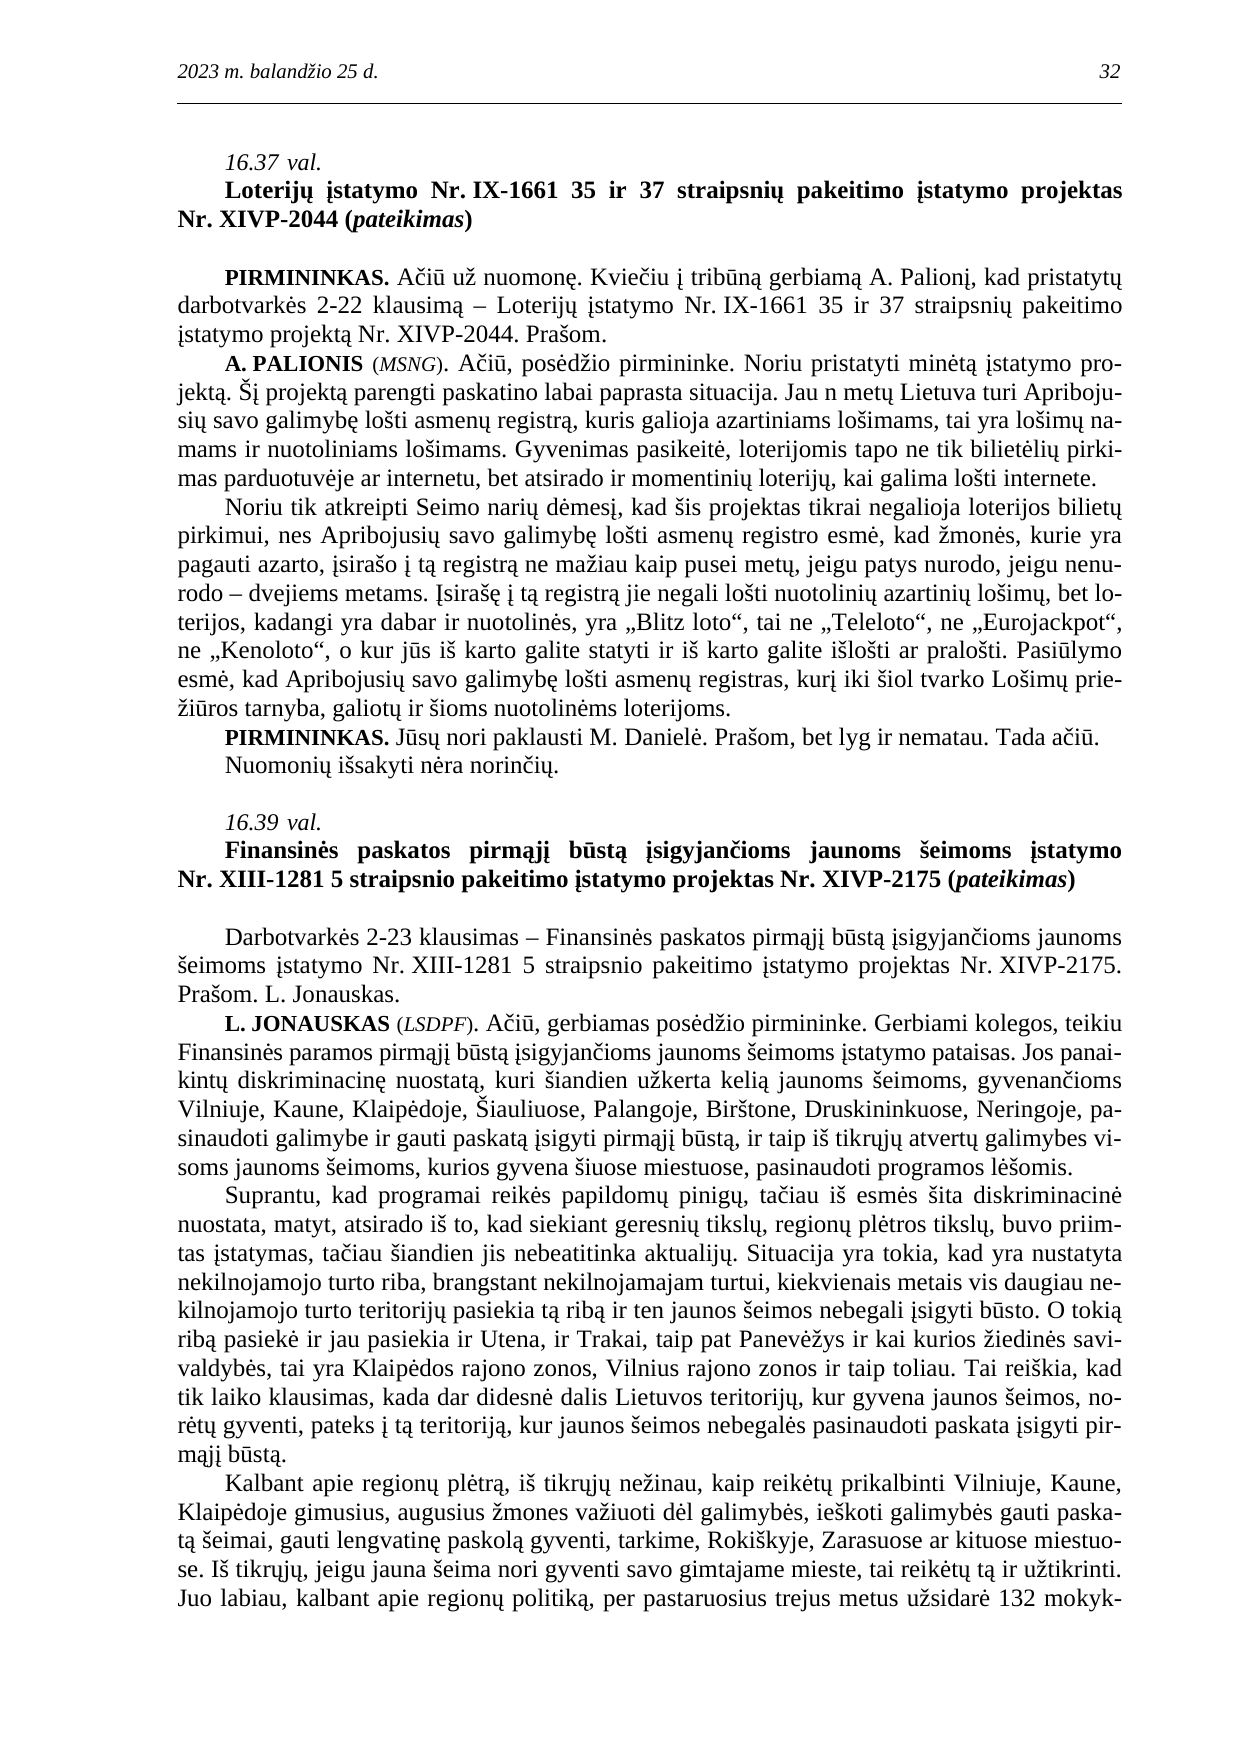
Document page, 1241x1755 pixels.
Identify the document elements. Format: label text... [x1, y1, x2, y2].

text PIRMININKAS. Ačiū už nuo­mo­nę. Kvie­čiu į tri­bū­ną ger­bia­mą A. Pa­lio­nį, kad pri­sta­ty­tų dar­bo­tvarkės 2-22 klau­si­mą – Lo­te­ri­jų įsta­ty­mo Nr. IX-1661 35 ir 37 straips­nių pa­kei­ti­mo įsta­ty­mo pro­jek­tą Nr. XIVP-2044. Pra­šom. [177, 262, 1122, 348]
text Kal­bant apie re­gio­nų plėt­rą, iš tik­rų­jų ne­ži­nau, kaip rei­kė­tų pri­kal­bin­ti Vil­niu­je, Kau­ne, Klai­pė­do­je gi­mu­sius, au­gu­sius žmo­nes va­žiuo­ti dėl ga­li­my­bės, ieš­ko­ti ga­li­my­bės gau­ti pa­ska­tą šei­mai, gau­ti leng­va­ti­nę pa­sko­lą gy­ven­ti, tar­ki­me, Ro­kiš­ky­je, Za­ra­suo­se ar ki­tuo­se mies­tuo­se. Iš tik­rų­jų, jei­gu jau­na šei­ma no­ri gy­ven­ti sa­vo gim­ta­ja­me mies­te, tai rei­kė­tų tą ir už­tik­rin­ti. Juo la­biau, kal­bant apie re­gio­nų po­li­ti­ką, per pas­ta­ruo­sius tre­jus me­tus už­si­da­rė 132 mo­kyk­ [177, 1468, 1122, 1612]
text Su­pran­tu, kad pro­gra­mai rei­kės pa­pil­do­mų pi­ni­gų, ta­čiau iš es­mės ši­ta dis­kri­mi­na­ci­nė nuo­sta­ta, ma­tyt, at­si­ra­do iš to, kad sie­kiant ge­res­nių tiks­lų, re­gio­nų plėt­ros tiks­lų, bu­vo pri­im­tas įsta­ty­mas, ta­čiau šian­dien jis ne­be­ati­tin­ka ak­tu­a­li­jų. Si­tu­a­ci­ja yra to­kia, kad yra nu­sta­ty­ta ne­kil­no­ja­mo­jo tur­to ri­ba, brangs­tant ne­kil­no­ja­ma­jam tur­tui, kiek­vie­nais me­tais vis dau­giau ne­kil­no­ja­mo­jo tur­to te­ri­to­ri­jų pa­sie­kia tą ri­bą ir ten jau­nos šei­mos ne­be­ga­li įsi­gy­ti būs­to. O to­kią ri­bą pa­sie­kė ir jau pa­sie­kia ir Ute­na, ir Tra­kai, taip pat Pa­ne­vė­žys ir kai ku­rios žie­di­nės sa­vi­val­dy­bės, tai yra Klai­pė­dos ra­jo­no zo­nos, Vil­nius ra­jo­no zo­nos ir taip to­liau. Tai reiš­kia, kad tik lai­ko klau­si­mas, ka­da dar di­des­nė da­lis Lie­tu­vos te­ri­to­ri­jų, kur gy­ve­na jau­nos šei­mos, no­rė­tų gy­ven­ti, pa­teks į tą te­ri­to­ri­ją, kur jau­nos šei­mos ne­be­ga­lės pa­si­nau­do­ti pa­ska­ta įsi­gy­ti pir­mą­jį būs­tą. [177, 1180, 1122, 1468]
text A. PALIONIS (MSNG). Ačiū, po­sė­džio pir­mi­nin­ke. No­riu pri­sta­ty­ti mi­nė­tą įsta­ty­mo pro­jek­tą. Šį pro­jek­tą pa­reng­ti pa­ska­ti­no la­bai pa­pras­ta si­tu­a­ci­ja. Jau n me­tų Lie­tu­va tu­ri Ap­ri­bo­ju­sių sa­vo ga­li­my­bę loš­ti as­me­nų re­gist­rą, ku­ris ga­lio­ja azar­ti­niams lo­ši­mams, tai yra lo­ši­mų na­mams ir nuo­to­li­niams lo­ši­mams. Gy­ve­ni­mas pa­si­kei­tė, lo­te­ri­jo­mis ta­po ne tik bi­lie­tė­lių pir­ki­mas par­duo­tu­vė­je ar in­ter­ne­tu, bet at­si­ra­do ir mo­men­ti­nių lo­te­ri­jų, kai ga­li­ma loš­ti in­ter­ne­te. [177, 348, 1122, 492]
text L. JONAUSKAS (LSDPF). Ačiū, ger­bia­mas po­sė­džio pir­mi­nin­ke. Ger­bia­mi ko­le­gos, tei­kiu Fi­nan­si­nės pa­ra­mos pir­mą­jį būs­tą įsi­gy­jančioms jaunoms šei­moms įsta­ty­mo pa­tai­sas. Jos pa­nai­kin­tų dis­kri­mi­na­ci­nę nuo­sta­tą, ku­ri šian­dien už­ker­ta ke­lią jau­noms šei­moms, gy­ve­nan­čioms Vil­niu­je, Kau­ne, Klai­pė­do­je, Šiau­liuo­se, Pa­lan­go­je, Birš­to­ne, Drus­ki­nin­kuo­se, Ne­rin­go­je, pa­si­nau­do­ti ga­li­my­be ir gau­ti pa­ska­tą įsi­gy­ti pir­mą­jį būs­tą, ir taip iš tik­rų­jų at­ver­tų ga­li­my­bes vi­soms jau­noms šei­moms, ku­rios gy­ve­na šiuo­se mies­tuo­se, pa­si­nau­do­ti pro­gra­mos lė­šo­mis. [177, 1008, 1122, 1180]
text 16.37 val. [224, 148, 1122, 175]
text Nuo­mo­nių iš­sa­ky­ti nė­ra no­rin­čių. [177, 750, 1122, 779]
text Dar­bo­tvarkės 2-23 klau­si­mas – Fi­nan­si­nės pa­ska­tos pir­mą­jį būs­tą įsi­gy­jan­čioms jau­noms šei­moms įsta­ty­mo Nr. XIII-1281 5 straips­nio pa­kei­ti­mo įsta­ty­mo pro­jek­tas Nr. XIVP-2175. Pra­šom. L. Jo­naus­kas. [177, 922, 1122, 1008]
text PIRMININKAS. Jū­sų no­ri pa­klaus­ti M. Da­nie­lė. Pra­šom, bet lyg ir ne­ma­tau. Ta­da ačiū. [177, 722, 1122, 750]
text Lo­te­ri­jų įsta­ty­mo Nr. IX-1661 35 ir 37 straips­nių pa­kei­ti­mo įsta­ty­mo pro­jek­tas Nr. XIVP-2044 (pa­tei­ki­mas) [177, 175, 1122, 233]
text 16.39 val. [224, 808, 1122, 835]
text No­riu tik at­kreip­ti Sei­mo na­rių dė­me­sį, kad šis pro­jek­tas tik­rai ne­ga­lio­ja lo­te­ri­jos bi­lie­tų pir­ki­mui, nes Ap­ri­bo­ju­sių sa­vo ga­li­my­bę loš­ti as­me­nų re­gist­ro es­mė, kad žmo­nės, ku­rie yra pa­gau­ti azar­to, įsi­ra­šo į tą re­gist­rą ne ma­žiau kaip pu­sei me­tų, jei­gu pa­tys nu­ro­do, jei­gu ne­nu­ro­do – dve­jiems me­tams. Įsi­ra­šę į tą re­gist­rą jie ne­ga­li loš­ti nuo­to­li­nių azar­ti­nių lo­ši­mų, bet lo­te­ri­jos, ka­dan­gi yra da­bar ir nuo­to­li­nės, yra „Blitz lo­to“, tai ne „Te­le­lo­to“, ne „Eu­ro­jac­kpot“, ne „Ke­no­lo­to“, o kur jūs iš kar­to ga­li­te sta­ty­ti ir iš kar­to ga­li­te iš­loš­ti ar pra­loš­ti. Pa­siū­ly­mo es­mė, kad Ap­ri­bo­ju­sių sa­vo ga­li­my­bę loš­ti as­me­nų re­gist­ras, ku­rį iki šiol tvar­ko Lo­ši­mų prie­žiū­ros tar­ny­ba, ga­lio­tų ir šioms nuo­to­li­nėms lo­te­ri­joms. [177, 492, 1122, 722]
text Fi­nan­si­nės pa­ska­tos pir­mą­jį būs­tą įsi­gy­jan­čioms jau­noms šei­moms įsta­ty­mo Nr. XIII-1281 5 straips­nio pa­kei­ti­mo įsta­ty­mo pro­jek­tas Nr. XIVP-2175 (pa­tei­ki­mas) [177, 835, 1122, 893]
